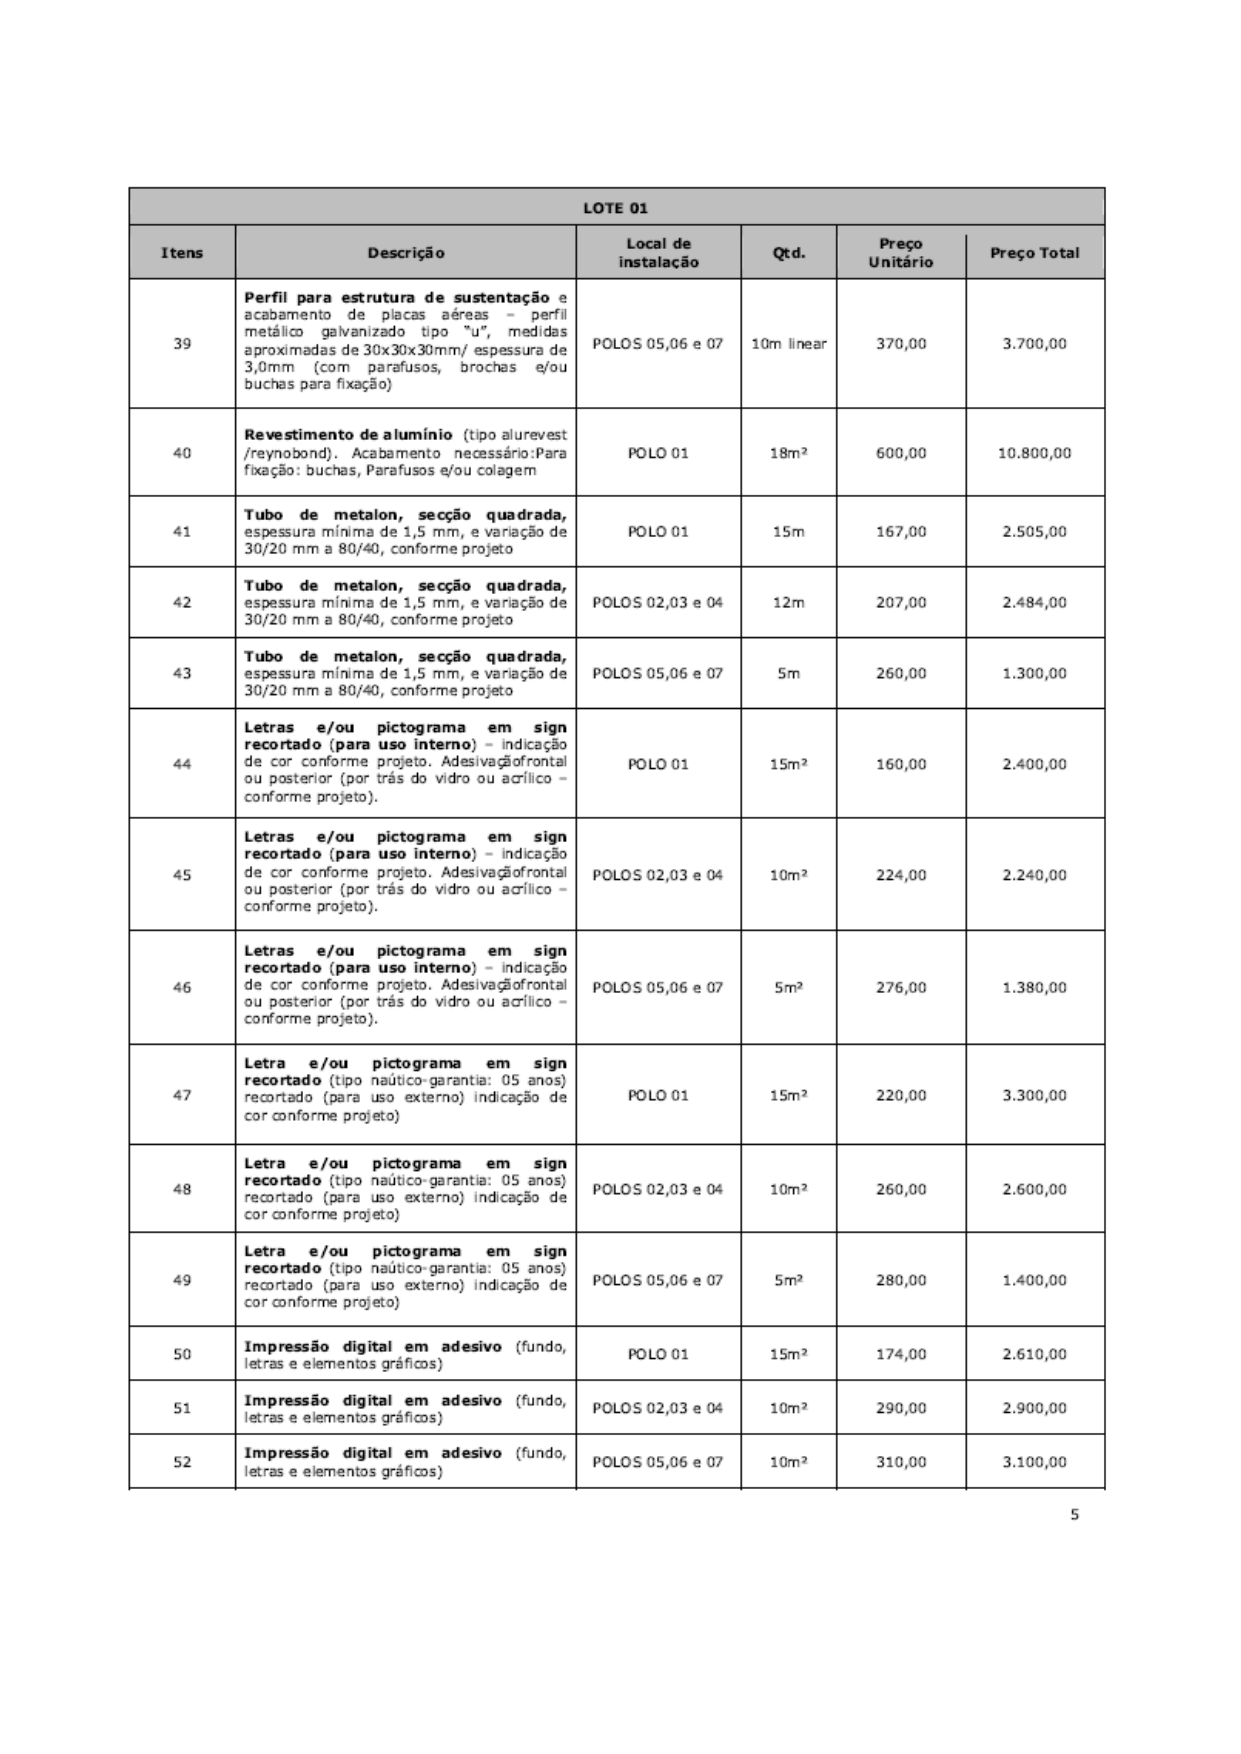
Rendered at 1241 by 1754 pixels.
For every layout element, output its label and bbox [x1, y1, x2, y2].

picture [118, 175, 1123, 1586]
